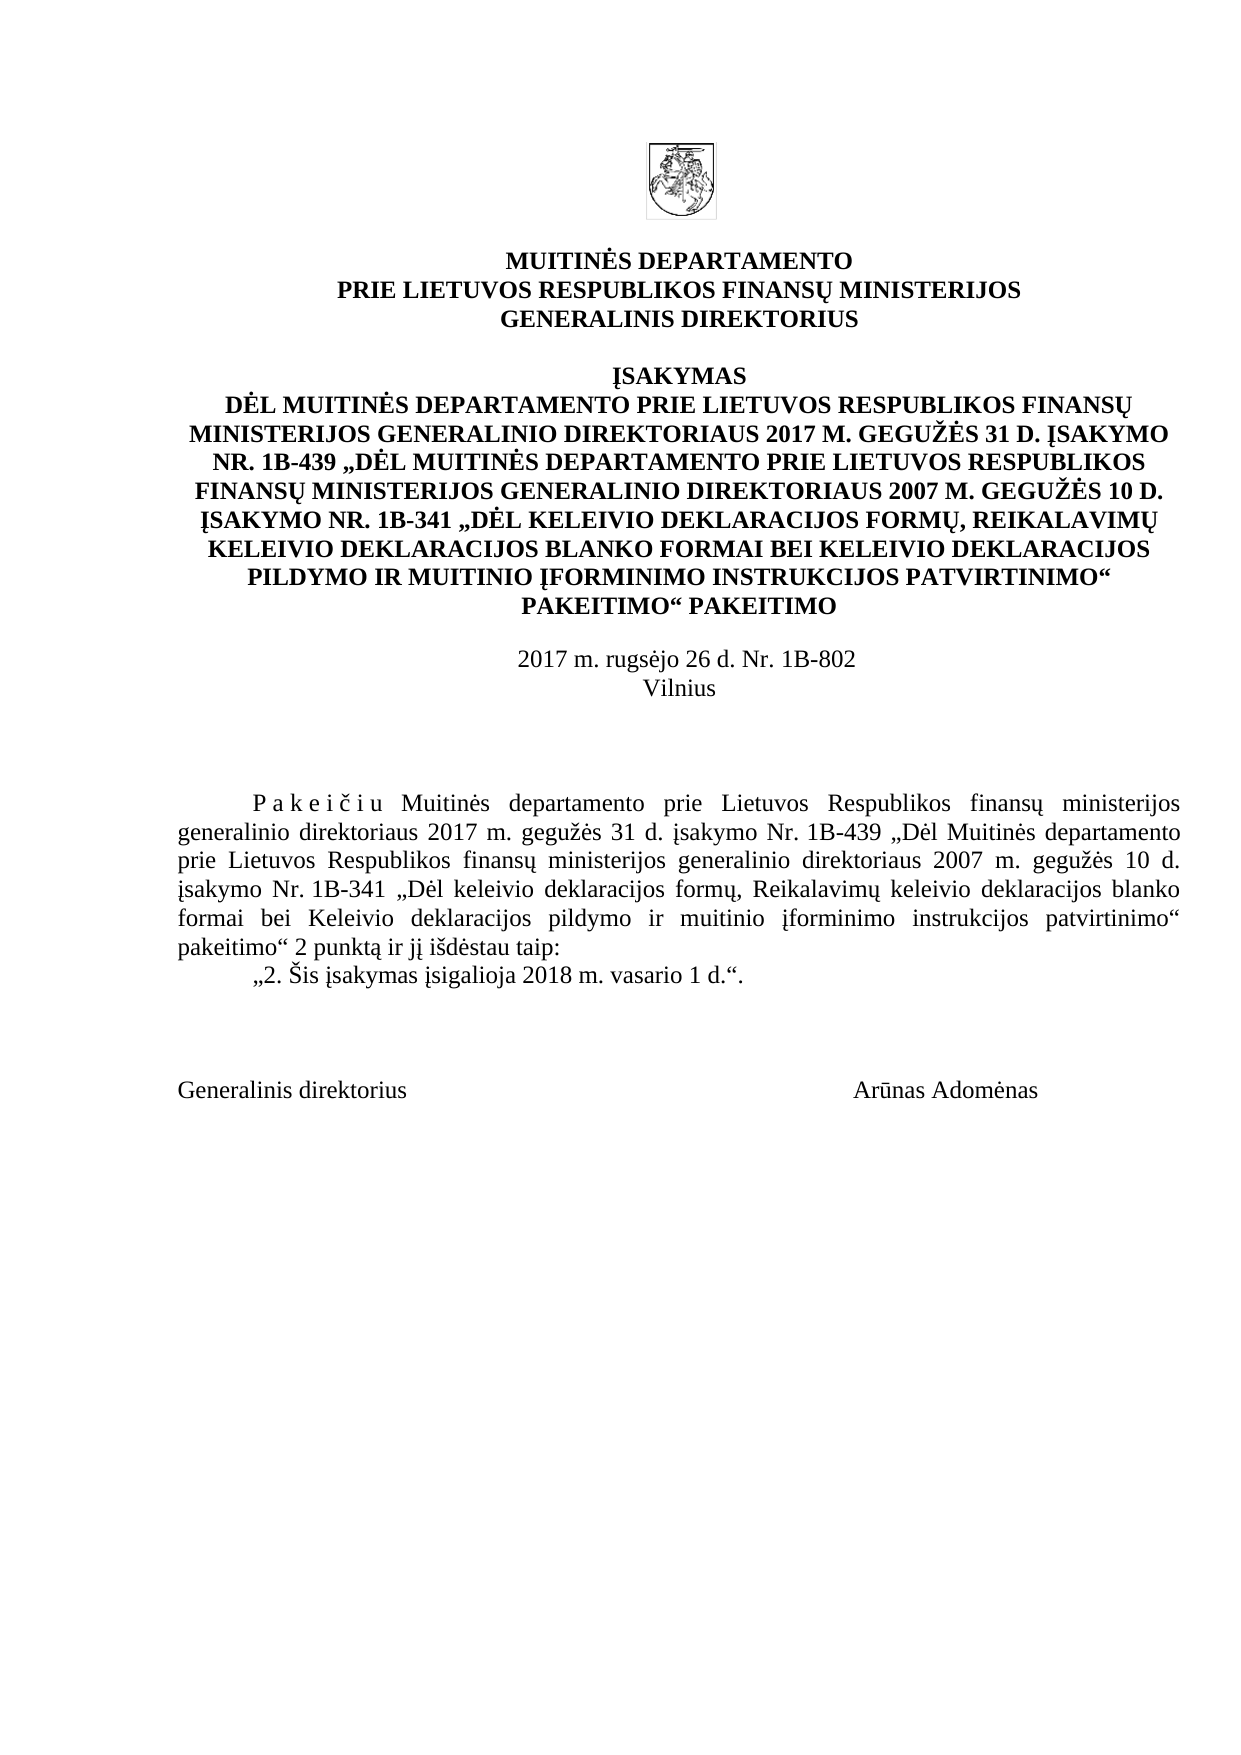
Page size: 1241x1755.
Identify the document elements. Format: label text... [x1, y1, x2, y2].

text P a k e i č i u Muitinės departamento prie Lietuvos Respublikos finansų ministerijos generalinio direktoriaus 2017 m. gegužės 31 d. įsakymo Nr. 1B-439 „Dėl Muitinės departamento prie Lietuvos Respublikos finansų ministerijos generalinio direktoriaus 2007 m. gegužės 10 d. įsakymo Nr. 1B-341 „Dėl keleivio deklaracijos formų, Reikalavimų keleivio deklaracijos blanko formai bei Keleivio deklaracijos pildymo ir muitinio įforminimo instrukcijos patvirtinimo“ pakeitimo“ 2 punktą ir jį išdėstau taip: [177, 788, 1181, 960]
text Vilnius [177, 673, 1181, 702]
text ĮSAKYMAS [177, 361, 1181, 390]
text „2. Šis įsakymas įsigalioja 2018 m. vasario 1 d.“. [177, 960, 1181, 989]
text DĖL MUITINĖS DEPARTAMENTO PRIE LIETUVOS RESPUBLIKOS FINANSŲ MINISTERIJOS GENERALINIO DIREKTORIAUS 2017 M. GEGUŽĖS 31 D. ĮSAKYMO NR. 1B-439 „DĖL MUITINĖS DEPARTAMENTO PRIE LIETUVOS RESPUBLIKOS FINANSŲ MINISTERIJOS GENERALINIO DIREKTORIAUS 2007 M. GEGUŽĖS 10 D. ĮSAKYMO NR. 1B-341 „DĖL KELEIVIO DEKLARACIJOS FORMŲ, REIKALAVIMŲ KELEIVIO DEKLARACIJOS BLANKO FORMAI BEI KELEIVIO DEKLARACIJOS PILDYMO IR MUITINIO ĮFORMINIMO INSTRUKCIJOS PATVIRTINIMO“ PAKEITIMO“ PAKEITIMO [177, 390, 1181, 620]
text PRIE LIETUVOS RESPUBLIKOS FINANSŲ MINISTERIJOS [177, 275, 1181, 304]
text 2017 m. rugsėjo 26 d. Nr. 1B-802 [192, 644, 1181, 673]
text Generalinis direktorius Arūnas Adomėnas [177, 1075, 1192, 1104]
text MUITINĖS DEPARTAMENTO [177, 246, 1181, 275]
text GENERALINIS DIREKTORIUS [177, 304, 1181, 332]
